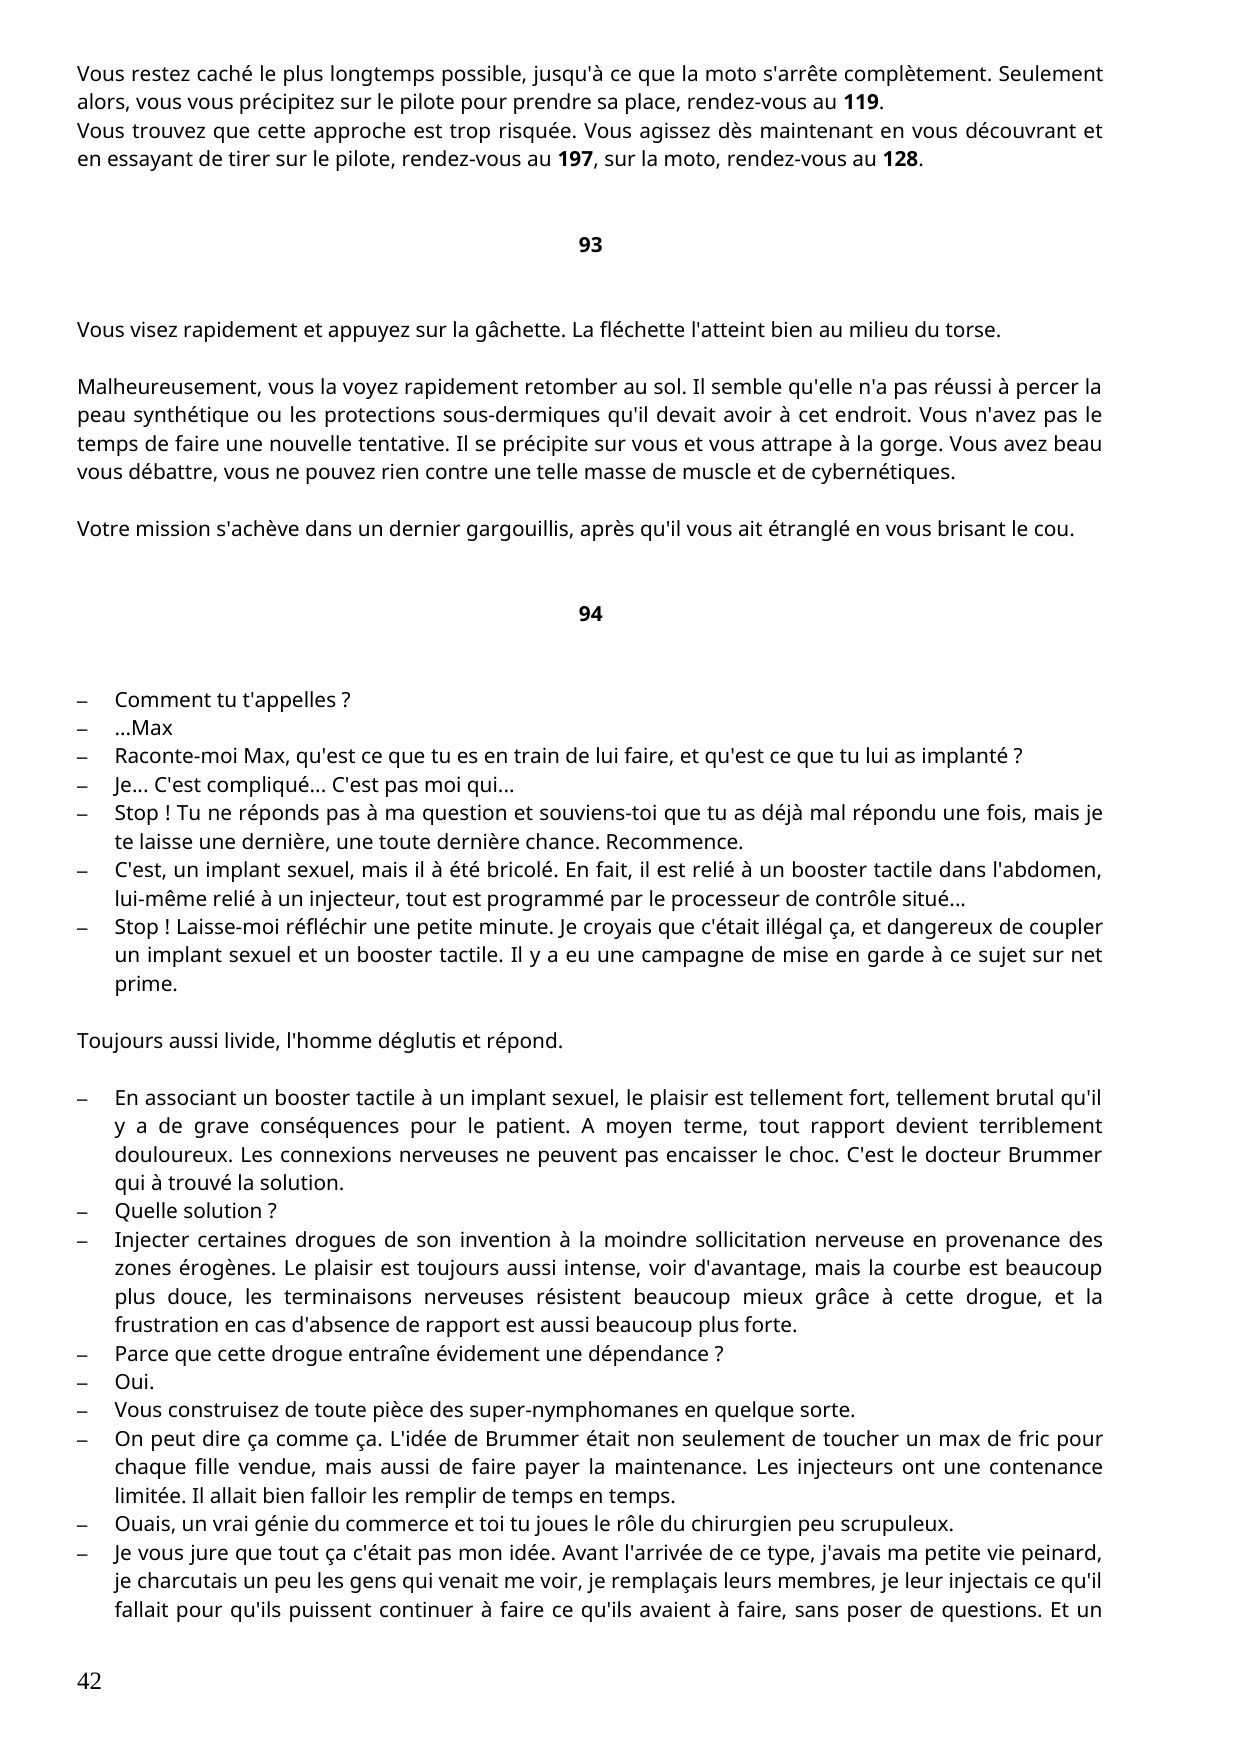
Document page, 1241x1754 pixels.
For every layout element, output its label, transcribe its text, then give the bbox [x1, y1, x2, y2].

list Stop ! Laisse-moi réfléchir une petite minute. Je croyais que c'était illégal ça, et dangereux de coupler un implant sexuel et un booster tactile. Il y a eu une campagne de mise en garde à ce sujet sur net prime. [77, 912, 1104, 997]
text Vous trouvez que cette approche est trop risquée. Vous agissez dès maintenant en vous découvrant et en essayant de tirer sur le pilote, rendez-vous au 197, sur la moto, rendez-vous au 128. [77, 116, 1104, 173]
text Toujours aussi livide, l'homme déglutis et répond. [77, 1026, 1104, 1054]
list Stop ! Tu ne réponds pas à ma question et souviens-toi que tu as déjà mal répondu une fois, mais je te laisse une dernière, une toute dernière chance. Recommence. [77, 798, 1104, 855]
list Je... C'est compliqué... C'est pas moi qui... [77, 770, 1104, 798]
list Comment tu t'appelles ? [77, 685, 1104, 713]
list Oui. [77, 1367, 1104, 1396]
list Raconte-moi Max, qu'est ce que tu es en train de lui faire, et qu'est ce que tu lui as implanté ? [77, 742, 1104, 770]
list Parce que cette drogue entraîne évidement une dépendance ? [77, 1339, 1104, 1367]
list Je vous jure que tout ça c'était pas mon idée. Avant l'arrivée de ce type, j'avais ma petite vie peinard, je charcutais un peu les gens qui venait me voir, je remplaçais leurs membres, je leur injectais ce qu'il fallait pour qu'ils puissent continuer à faire ce qu'ils avaient à faire, sans poser de questions. Et un [77, 1538, 1104, 1623]
list Vous construisez de toute pièce des super-nymphomanes en quelque sorte. [77, 1396, 1104, 1424]
list C'est, un implant sexuel, mais il à été bricolé. En fait, il est relié à un booster tactile dans l'abdomen, lui-même relié à un injecteur, tout est programmé par le processeur de contrôle situé... [77, 855, 1104, 912]
list Quelle solution ? [77, 1197, 1104, 1225]
list On peut dire ça comme ça. L'idée de Brummer était non seulement de toucher un max de fric pour chaque fille vendue, mais aussi de faire payer la maintenance. Les injecteurs ont une contenance limitée. Il allait bien falloir les remplir de temps en temps. [77, 1424, 1104, 1509]
text 93 [77, 230, 1104, 258]
text Vous restez caché le plus longtemps possible, jusqu'à ce que la moto s'arrête complètement. Seulement alors, vous vous précipitez sur le pilote pour prendre sa place, rendez-vous au 119. [77, 59, 1104, 116]
list Injecter certaines drogues de son invention à la moindre sollicitation nerveuse en provenance des zones érogènes. Le plaisir est toujours aussi intense, voir d'avantage, mais la courbe est beaucoup plus douce, les terminaisons nerveuses résistent beaucoup mieux grâce à cette drogue, et la frustration en cas d'absence de rapport est aussi beaucoup plus forte. [77, 1225, 1104, 1339]
list ...Max [77, 713, 1104, 742]
text Malheureusement, vous la voyez rapidement retomber au sol. Il semble qu'elle n'a pas réussi à percer la peau synthétique ou les protections sous-dermiques qu'il devait avoir à cet endroit. Vous n'avez pas le temps de faire une nouvelle tentative. Il se précipite sur vous et vous attrape à la gorge. Vous avez beau vous débattre, vous ne pouvez rien contre une telle masse de muscle et de cybernétiques. [77, 372, 1104, 486]
text Vous visez rapidement et appuyez sur la gâchette. La fléchette l'atteint bien au milieu du torse. [77, 315, 1104, 343]
list En associant un booster tactile à un implant sexuel, le plaisir est tellement fort, tellement brutal qu'il y a de grave conséquences pour le patient. A moyen terme, tout rapport devient terriblement douloureux. Les connexions nerveuses ne peuvent pas encaisser le choc. C'est le docteur Brummer qui à trouvé la solution. [77, 1083, 1104, 1197]
list Ouais, un vrai génie du commerce et toi tu joues le rôle du chirurgien peu scrupuleux. [77, 1509, 1104, 1538]
text Votre mission s'achève dans un dernier gargouillis, après qu'il vous ait étranglé en vous brisant le cou. [77, 514, 1104, 542]
text 94 [77, 599, 1104, 628]
